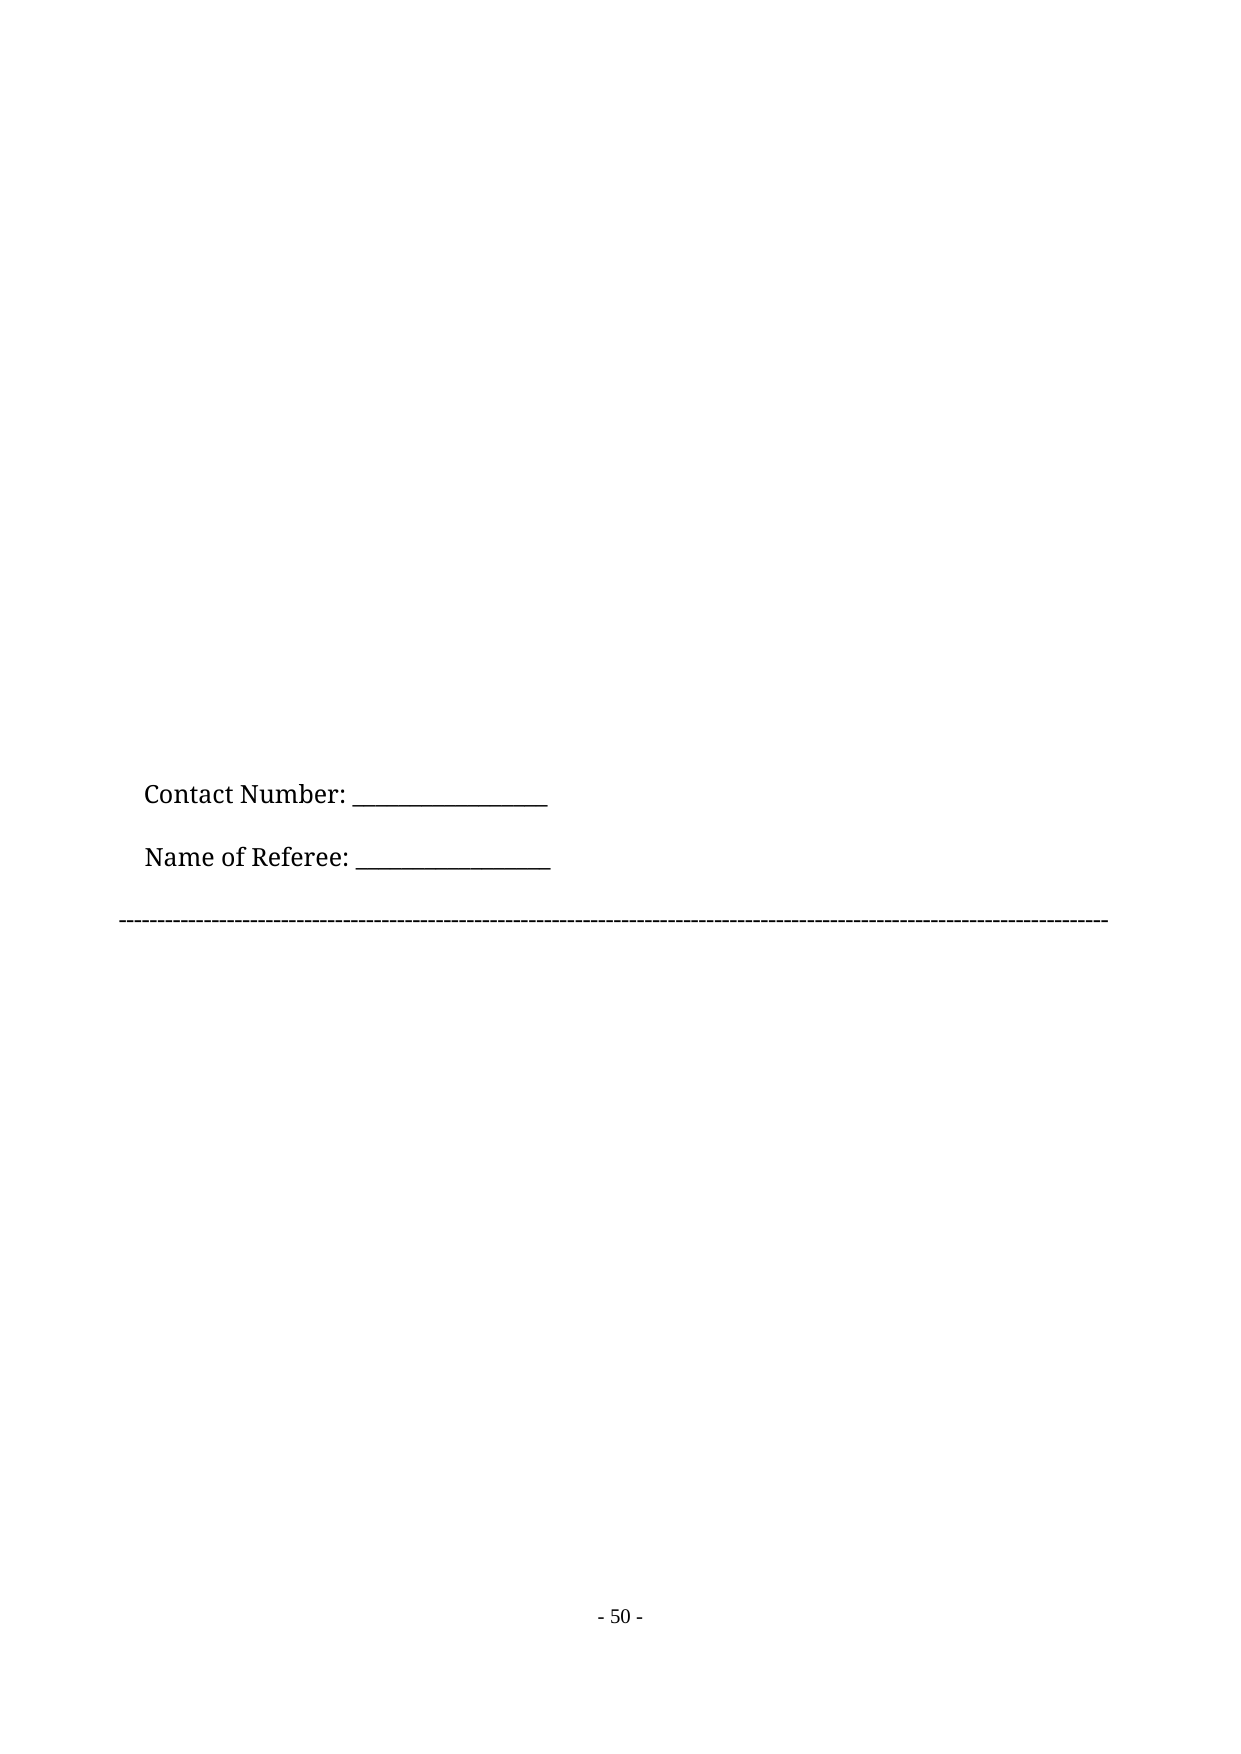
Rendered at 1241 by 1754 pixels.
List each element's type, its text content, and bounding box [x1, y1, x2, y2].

text Contact Number: _________________ [118, 752, 1122, 815]
text Name of Referee: _________________ [118, 815, 1122, 877]
text [118, 877, 1122, 940]
